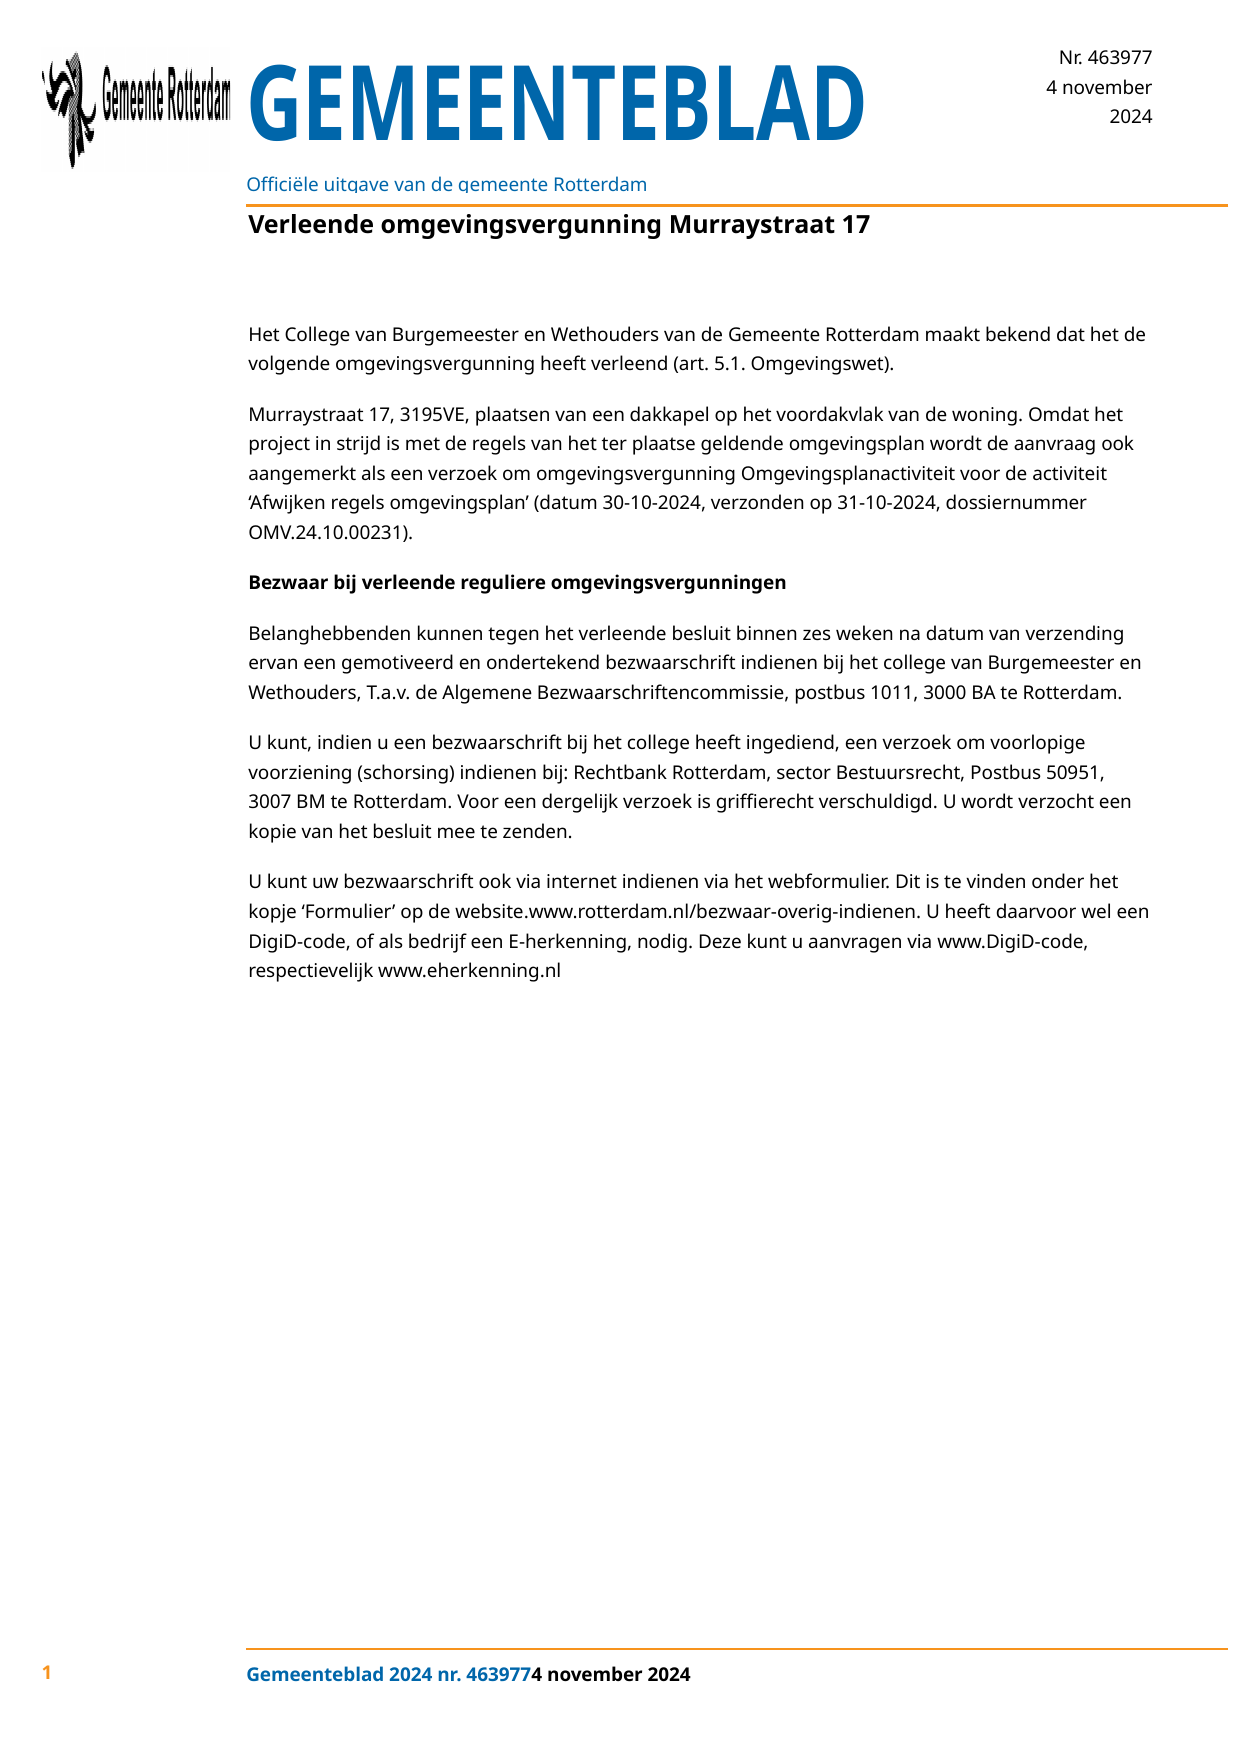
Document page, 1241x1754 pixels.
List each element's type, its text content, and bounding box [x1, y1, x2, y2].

picture [41, 47, 231, 172]
text Belanghebbenden kunnen tegen het verleende besluit binnen zes weken na datum van verzending ervan een gemotiveerd en ondertekend bezwaarschrift indienen bij het college van Burgemeester en Wethouders, T.a.v. de Algemene Bezwaarschriftencommissie, postbus 1011, 3000 BA te Rotterdam. [248, 620, 1152, 705]
text U kunt, indien u een bezwaarschrift bij het college heeft ingediend, een verzoek om voorlopige voorziening (schorsing) indienen bij: Rechtbank Rotterdam, sector Bestuursrecht, Postbus 50951, 3007 BM te Rotterdam. Voor een dergelijk verzoek is griffierecht verschuldigd. U wordt verzocht een kopie van het besluit mee te zenden. [248, 729, 1152, 844]
text Murraystraat 17, 3195VE, plaatsen van een dakkapel op het voordakvlak van de woning. Omdat het project in strijd is met de regels van het ter plaatse geldende omgevingsplan wordt de aanvraag ook aangemerkt als een verzoek om omgevingsvergunning Omgevingsplanactiviteit voor de activiteit ‘Afwijken regels omgevingsplan’ (datum 30-10-2024, verzonden op 31-10-2024, dossiernummer OMV.24.10.00231). [248, 401, 1152, 545]
text Verleende omgevingsvergunning Murraystraat 17 [248, 207, 1152, 241]
text Het College van Burgemeester en Wethouders van de Gemeente Rotterdam maakt bekend dat het de volgende omgevingsvergunning heeft verleend (art. 5.1. Omgevingswet). [248, 321, 1152, 376]
text U kunt uw bezwaarschrift ook via internet indienen via het webformulier. Dit is te vinden onder het kopje ‘Formulier’ op de website.www.rotterdam.nl/bezwaar-overig-indienen. U heeft daarvoor wel een DigiD-code, of als bedrijf een E-herkenning, nodig. Deze kunt u aanvragen via www.DigiD-code, respectievelijk www.eherkenning.nl [248, 869, 1152, 983]
text Bezwaar bij verleende reguliere omgevingsvergunningen [248, 569, 1152, 595]
